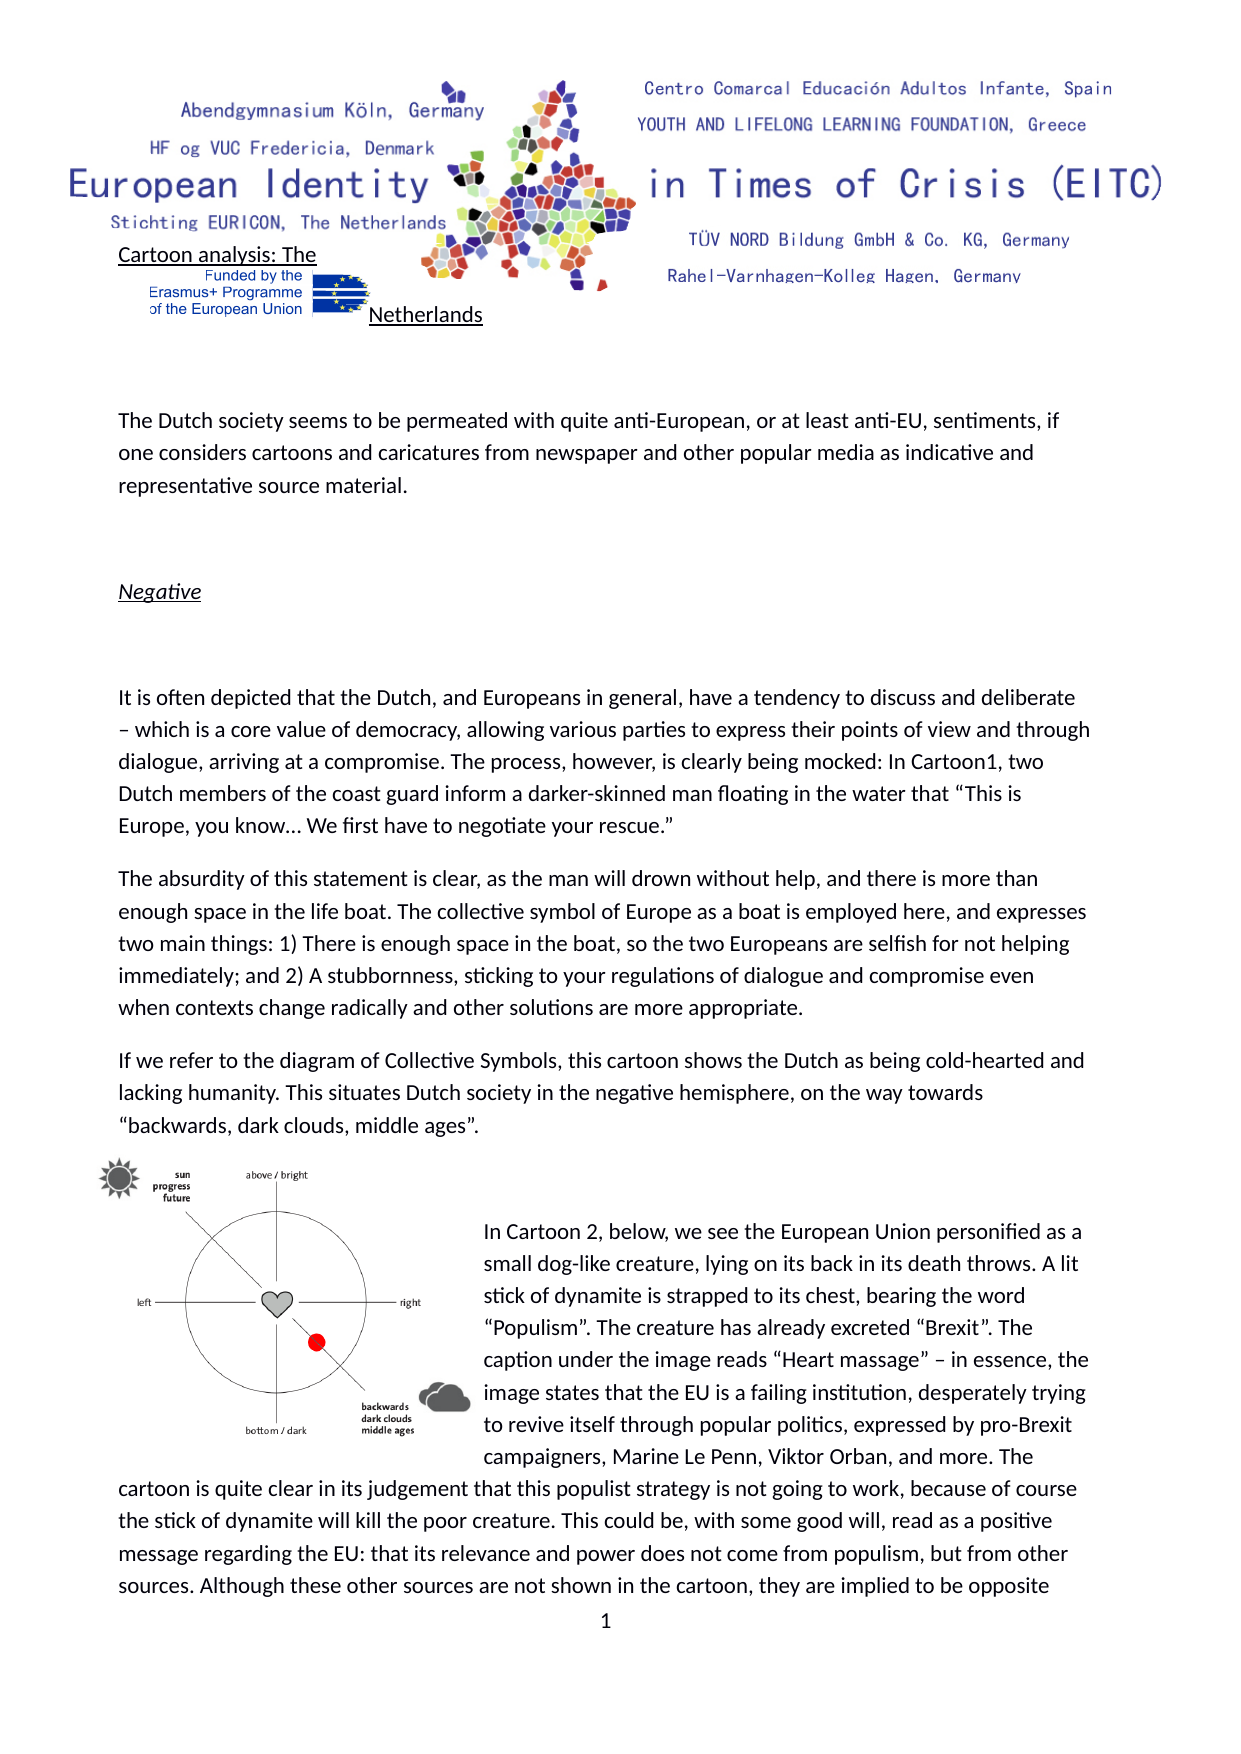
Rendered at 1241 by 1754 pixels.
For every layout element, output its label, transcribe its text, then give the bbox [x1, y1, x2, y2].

text Negative [118, 577, 1092, 605]
text Cartoon analysis: The Netherlands [118, 201, 1092, 328]
text In Cartoon 2, below, we see the European Union personified as a small dog-like creature, lying on its back in its death throws. A lit stick of dynamite is strapped to its chest, bearing the word “Populism”. The creature has already excreted “Brexit”. The caption under the image reads “Heart massage” – in essence, the image states that the EU is a failing institution, desperately trying to revive itself through popular politics, expressed by pro-Brexit campaigners, Marine Le Penn, Viktor Orban, and more. The cartoon is quite clear in its judgement that this populist strategy is not going to work, because of course the stick of dynamite will kill the poor creature. This could be, with some good will, read as a positive message regarding the EU: that its relevance and power does not come from populism, but from other sources. Although these other sources are not shown in the cartoon, they are implied to be opposite [118, 1217, 1092, 1599]
text [118, 198, 479, 212]
text [118, 148, 470, 166]
text It is often depicted that the Dutch, and Europeans in general, have a tendency to discuss and deliberate – which is a core value of democracy, allowing various parties to express their points of view and through dialogue, arriving at a compromise. The process, however, is clearly being mocked: In Cartoon1, two Dutch members of the coast guard inform a darker-skinned man floating in the water that “This is Europe, you know… We first have to negotiate your rescue.” [118, 683, 1092, 839]
text The absurdity of this statement is clear, as the man will drown without help, and there is more than enough space in the life boat. The collective symbol of Europe as a boat is employed here, and expresses two main things: 1) There is enough space in the boat, so the two Europeans are selfish for not helping immediately; and 2) A stubbornness, sticking to your regulations of dialogue and compromise even when contexts change radically and other solutions are more appropriate. [118, 864, 1092, 1021]
text If we refer to the diagram of Collective Symbols, this cartoon shows the Dutch as being cold-hearted and lacking humanity. This situates Dutch society in the negative hemisphere, on the way towards “backwards, dark clouds, middle ages”. [118, 1046, 1092, 1139]
text The Dutch society seems to be permeated with quite anti-European, or at least anti-EU, sentiments, if one considers cartoons and caricatures from newspaper and other popular media as indicative and representative source material. [118, 406, 1092, 499]
text [559, 148, 1092, 162]
